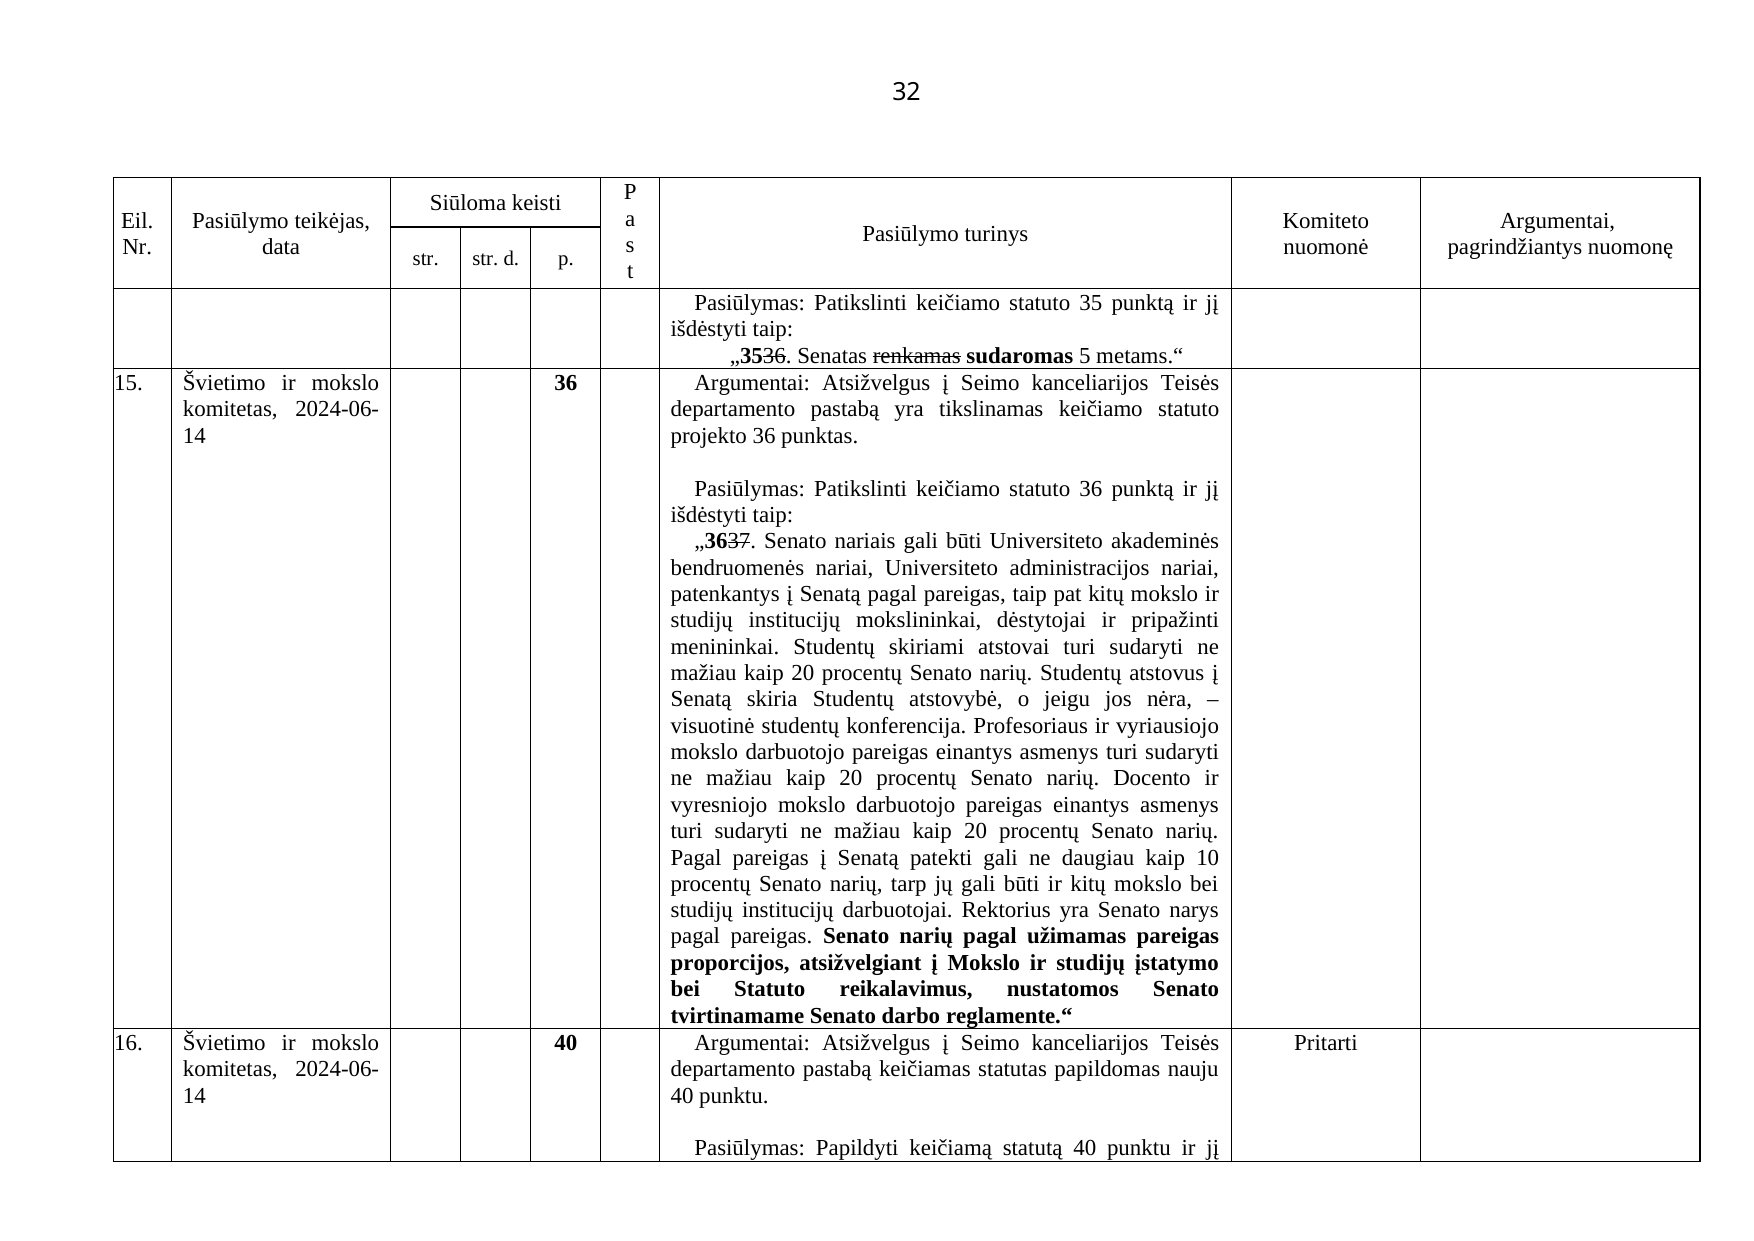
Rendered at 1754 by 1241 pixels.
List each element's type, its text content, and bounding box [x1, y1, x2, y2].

table_cell Argumentai: Atsižvelgus į Seimo kanceliarijos Teisės departamento pastabą yra tikslinamas keičiamo statuto projekto 36 punktas. Pasiūlymas: Patikslinti keičiamo statuto 36 punktą ir jį išdėstyti taip: „3637. Senato nariais gali būti Universiteto akademinės bendruomenės nariai, Universiteto administracijos nariai, patenkantys į Senatą pagal pareigas, taip pat kitų mokslo ir studijų institucijų mokslininkai, dėstytojai ir pripažinti menininkai. Studentų skiriami atstovai turi sudaryti ne mažiau kaip 20 procentų Senato narių. Studentų atstovus į Senatą skiria Studentų atstovybė, o jeigu jos nėra, – visuotinė studentų konferencija. Profesoriaus ir vyriausiojo mokslo darbuotojo pareigas einantys asmenys turi sudaryti ne mažiau kaip 20 procentų Senato narių. Docento ir vyresniojo mokslo darbuotojo pareigas einantys asmenys turi sudaryti ne mažiau kaip 20 procentų Senato narių. Pagal pareigas į Senatą patekti gali ne daugiau kaip 10 procentų Senato narių, tarp jų gali būti ir kitų mokslo bei studijų institucijų darbuotojai. Rektorius yra Senato narys pagal pareigas. Senato narių pagal užimamas pareigas proporcijos, atsižvelgiant į Mokslo ir studijų įstatymo bei Statuto reikalavimus, nustatomos Senato tvirtinamame Senato darbo reglamente.“ [660, 369, 1231, 1028]
table_cell Švietimo ir mokslo komitetas, 2024-06-14 [172, 369, 390, 1028]
table_header Komiteto nuomonė [1232, 178, 1420, 288]
table_cell [114, 289, 171, 368]
table_cell Pasiūlymas: Patikslinti keičiamo statuto 35 punktą ir jį išdėstyti taip: „3536. Senatas renkamas sudaromas 5 metams.“ [660, 289, 1231, 368]
table_cell [114, 369, 171, 1028]
table_cell Švietimo ir mokslo komitetas, 2024-06-14 [172, 1029, 390, 1161]
table_cell [114, 1029, 171, 1161]
table_cell p. [531, 228, 600, 288]
table_cell str. [391, 228, 460, 288]
table_cell [601, 369, 659, 1028]
table_cell [601, 289, 659, 368]
table_header Siūloma keisti [391, 178, 600, 226]
table_header Pastabos [601, 178, 659, 288]
table_cell [601, 1029, 659, 1161]
table_cell [1421, 369, 1699, 1028]
table_cell [391, 289, 460, 368]
table_cell str. d. [461, 228, 530, 288]
table_cell 40 [531, 1029, 600, 1161]
table_cell [1232, 289, 1420, 368]
table_cell [1421, 1029, 1699, 1161]
table_header Argumentai, pagrindžiantys nuomonę [1421, 178, 1699, 288]
table_cell [531, 289, 600, 368]
table_cell 36 [531, 369, 600, 1028]
table_cell [461, 369, 530, 1028]
table_cell [461, 289, 530, 368]
table_cell Pritarti [1232, 1029, 1420, 1161]
table_cell Argumentai: Atsižvelgus į Seimo kanceliarijos Teisės departamento pastabą keičiamas statutas papildomas nauju 40 punktu. Pasiūlymas: Papildyti keičiamą statutą 40 punktu ir jį [660, 1029, 1231, 1161]
table_header Pasiūlymo turinys [660, 178, 1231, 288]
table_cell [461, 1029, 530, 1161]
table_cell [391, 369, 460, 1028]
table_header Pasiūlymo teikėjas, data [172, 178, 390, 288]
table_cell [172, 289, 390, 368]
table_header Eil. Nr. [114, 178, 171, 288]
table_cell [1232, 369, 1420, 1028]
table_cell [1421, 289, 1699, 368]
table_cell [391, 1029, 460, 1161]
